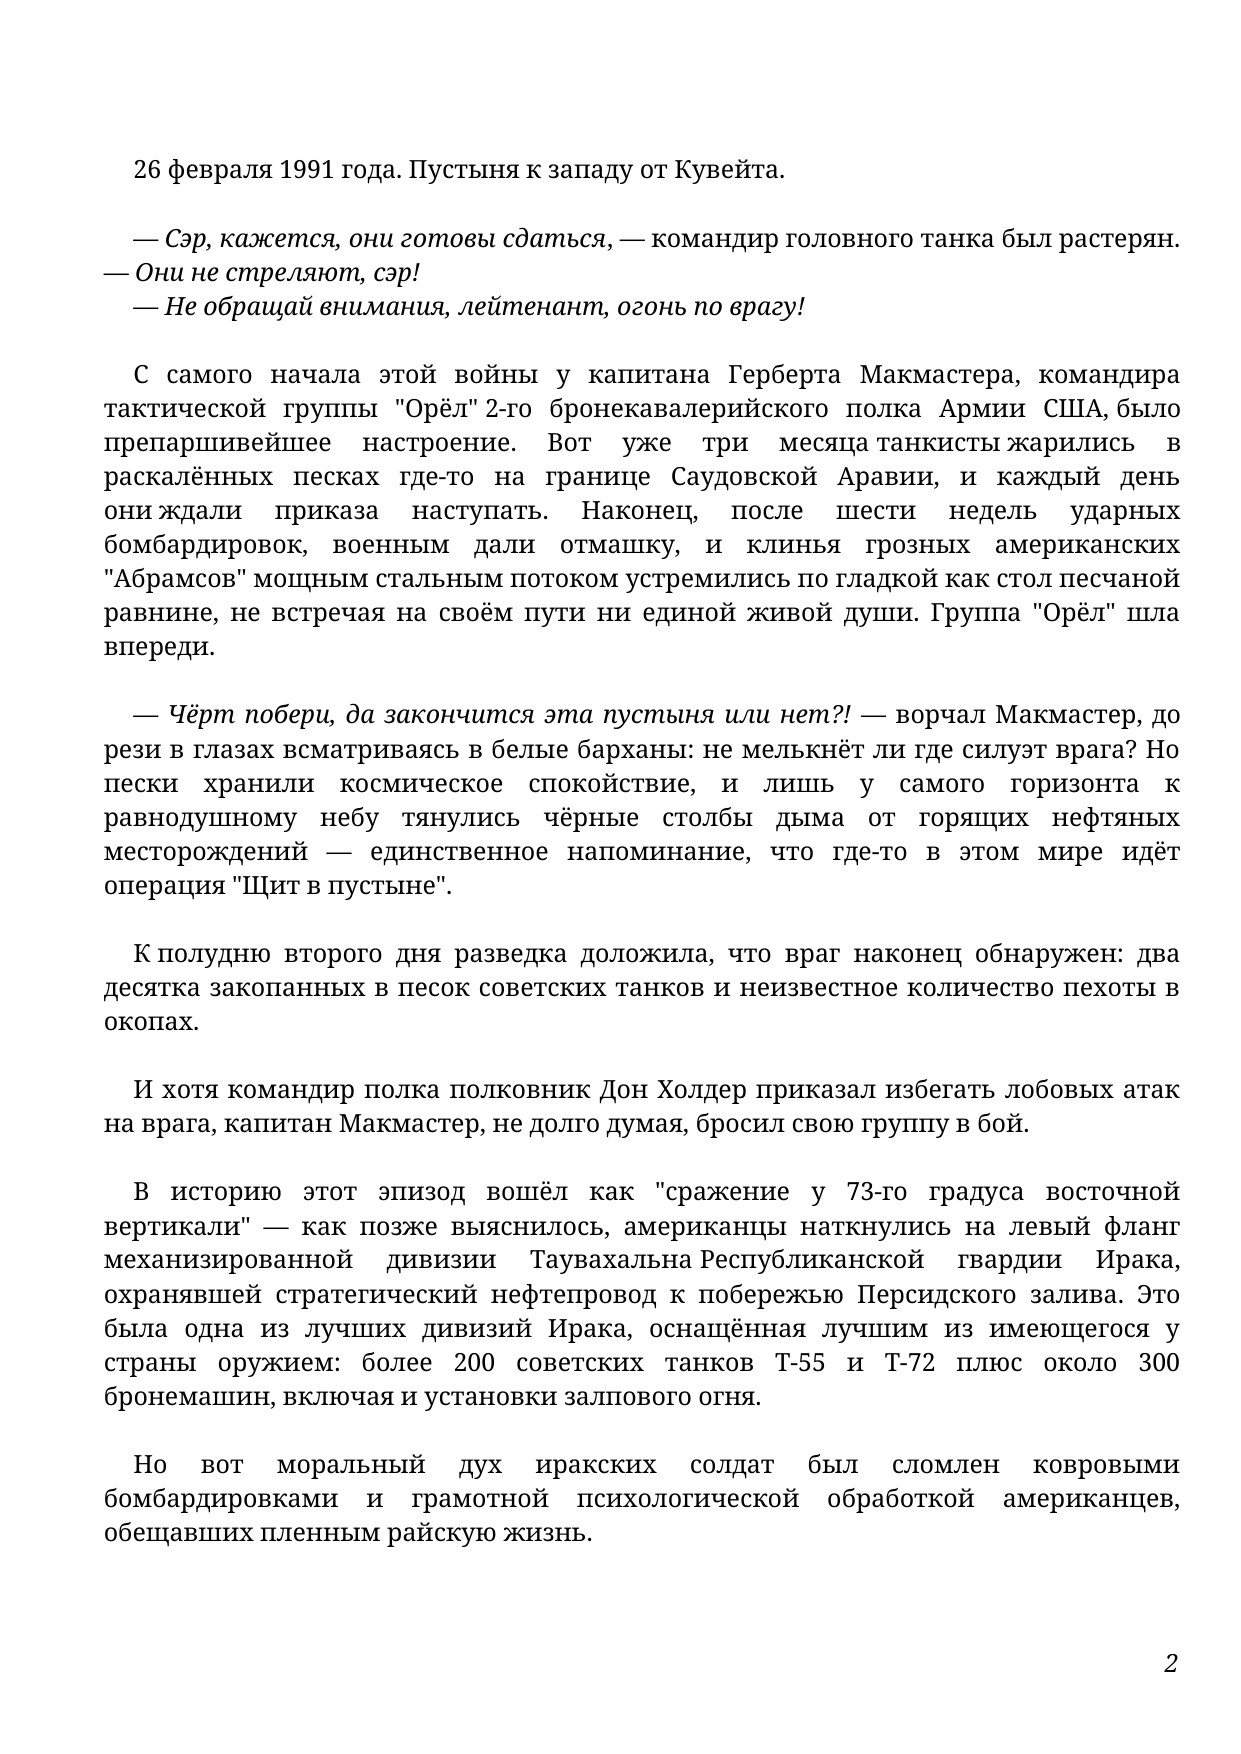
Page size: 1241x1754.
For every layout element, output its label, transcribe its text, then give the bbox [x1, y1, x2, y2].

text В историю этот эпизод вошёл как "сражение у 73-го градуса восточной вертикали" — как позже выяснилось, американцы наткнулись на левый фланг механизированной дивизии Таувахальна Республиканской гвардии Ирака, охранявшей стратегический нефтепровод к побережью Персидского залива. Это была одна из лучших дивизий Ирака, оснащённая лучшим из имеющегося у страны оружием: более 200 советских танков Т-55 и Т-72 плюс около 300 бронемашин, включая и установки залпового огня. [103, 1174, 1181, 1412]
text И хотя командир полка полковник Дон Холдер приказал избегать лобовых атак на врага, капитан Макмастер, не долго думая, бросил свою группу в бой. [103, 1072, 1181, 1140]
text — Сэр, кажется, они готовы сдаться, — командир головного танка был растерян. — Они не стреляют, сэр! [103, 220, 1181, 288]
text С самого начала этой войны у капитана Герберта Макмастера, командира тактической группы "Орёл" 2-го бронекавалерийского полка Армии США, было препаршивейшее настроение. Вот уже три месяца танкисты жарились в раскалённых песках где-то на границе Саудовской Аравии, и каждый день они ждали приказа наступать. Наконец, после шести недель ударных бомбардировок, военным дали отмашку, и клинья грозных американских "Абрамсов" мощным стальным потоком устремились по гладкой как стол песчаной равнине, не встречая на своём пути ни единой живой души. Группа "Орёл" шла впереди. [103, 357, 1181, 663]
text 26 февраля 1991 года. Пустыня к западу от Кувейта. [103, 152, 1181, 186]
text — Чёрт побери, да закончится эта пустыня или нет?! — ворчал Макмастер, до рези в глазах всматриваясь в белые барханы: не мелькнёт ли где силуэт врага? Но пески хранили космическое спокойствие, и лишь у самого горизонта к равнодушному небу тянулись чёрные столбы дыма от горящих нефтяных месторождений — единственное напоминание, что где-то в этом мире идёт операция "Щит в пустыне". [103, 697, 1181, 902]
text — Не обращай внимания, лейтенант, огонь по врагу! [103, 288, 1181, 322]
text Но вот моральный дух иракских солдат был сломлен ковровыми бомбардировками и грамотной психологической обработкой американцев, обещавших пленным райскую жизнь. [103, 1447, 1181, 1549]
text К полудню второго дня разведка доложила, что враг наконец обнаружен: два десятка закопанных в песок советских танков и неизвестное количество пехоты в окопах. [103, 936, 1181, 1038]
